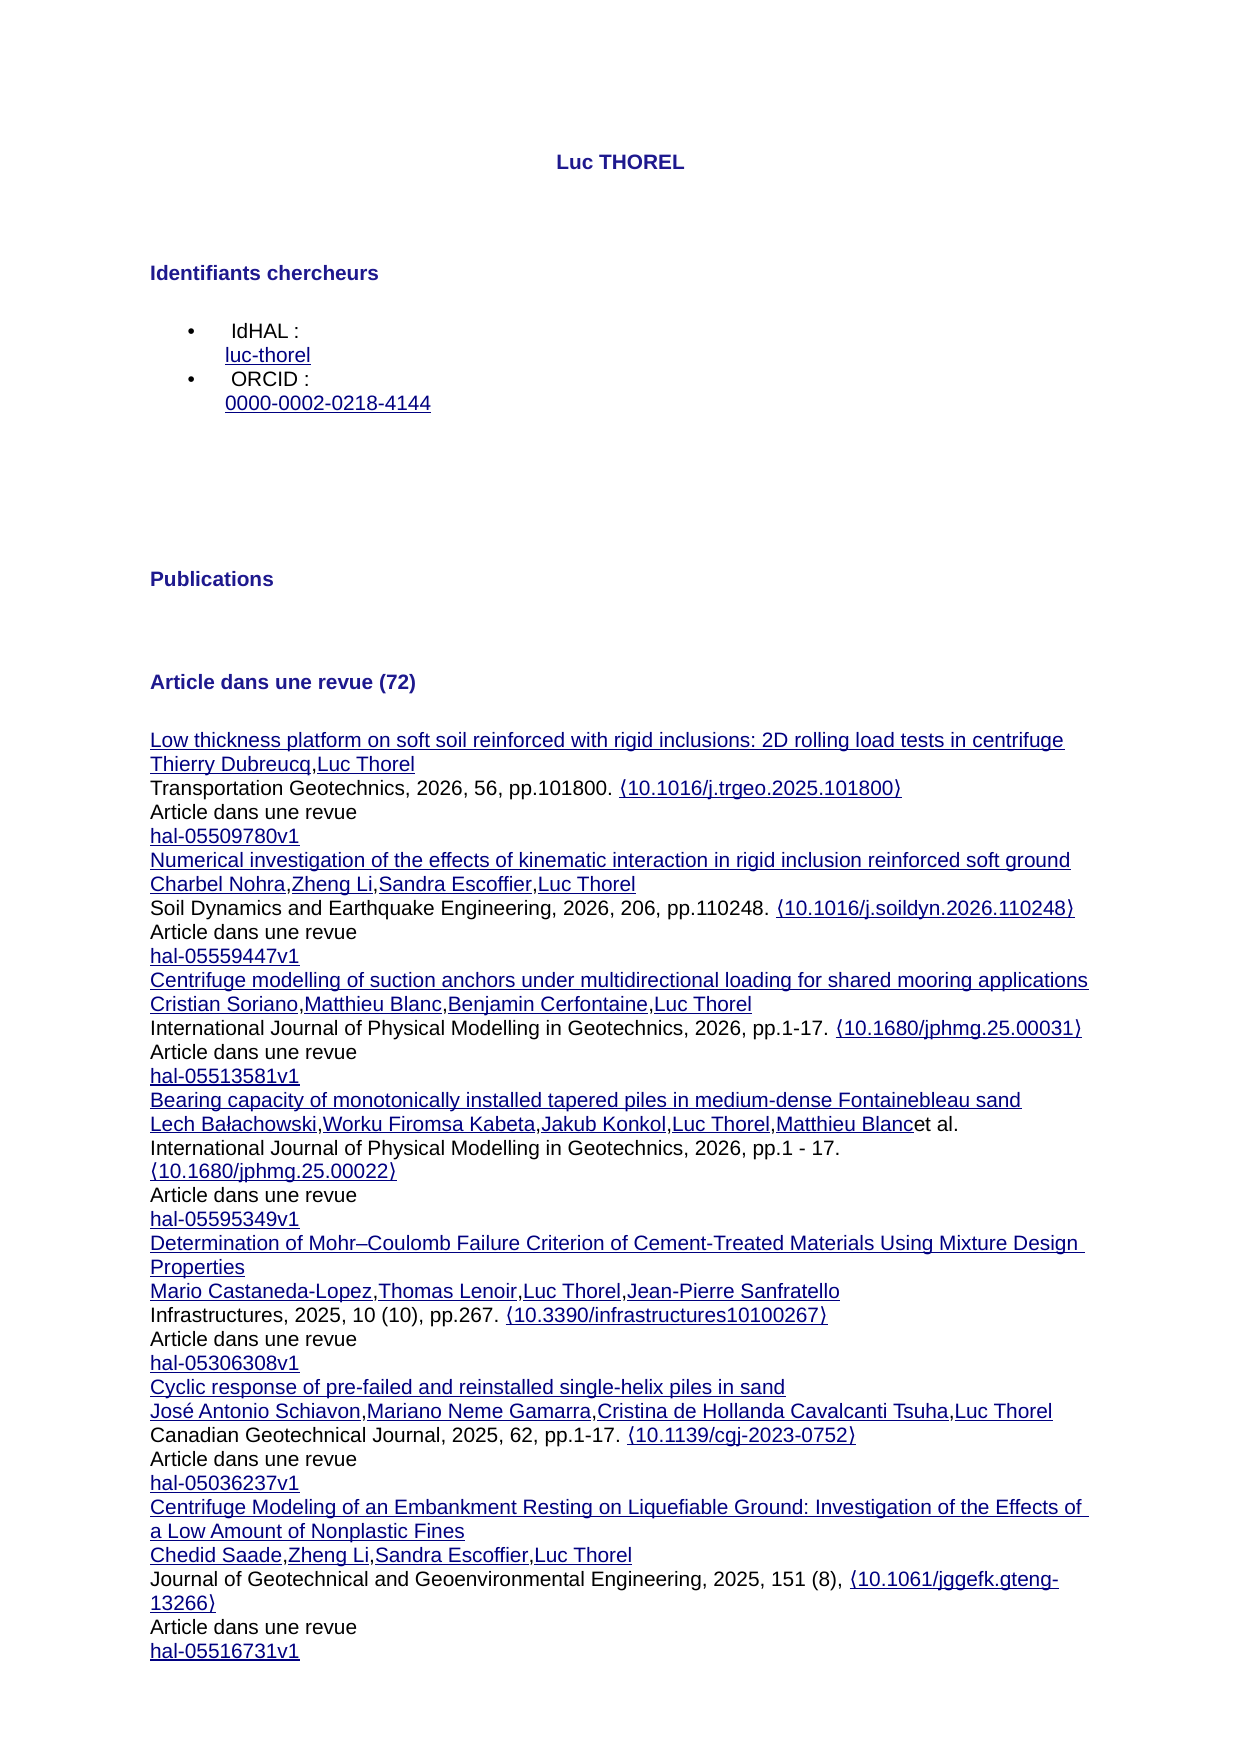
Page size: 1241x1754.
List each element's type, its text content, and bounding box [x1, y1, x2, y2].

list 0000-0002-0218-4144 [187, 391, 1090, 414]
table_cell Cyclic response of pre-failed and reinstalled single-helix piles in sand José Antonio Schiavon,Mariano Neme Gamarra,Cristina de Hollanda Cavalcanti Tsuha,Luc Thorel Canadian Geotechnical Journal, 2025, 62, pp.1-17. ⟨10.1139/cgj-2023-0752⟩ Article dans une revue hal-05036237v1 [150, 1375, 1090, 1495]
table_header Low thickness platform on soft soil reinforced with rigid inclusions: 2D rolling load tests in centrifuge Thierry Dubreucq,Luc Thorel Transportation Geotechnics, 2026, 56, pp.101800. ⟨10.1016/j.trgeo.2025.101800⟩ Article dans une revue hal-05509780v1 [150, 728, 1090, 848]
list luc-thorel [187, 343, 1090, 367]
subtitle Identifiants chercheurs [150, 260, 1090, 284]
table_cell Bearing capacity of monotonically installed tapered piles in medium-dense Fontainebleau sand Lech Bałachowski,Worku Firomsa Kabeta,Jakub Konkol,Luc Thorel,Matthieu Blancet al. International Journal of Physical Modelling in Geotechnics, 2026, pp.1 - 17. ⟨10.1680/jphmg.25.00022⟩ Article dans une revue hal-05595349v1 [150, 1088, 1090, 1231]
subtitle Article dans une revue (72) [150, 670, 1090, 694]
subtitle Publications [150, 567, 1090, 591]
table_cell Determination of Mohr–Coulomb Failure Criterion of Cement-Treated Materials Using Mixture Design Properties Mario Castaneda-Lopez,Thomas Lenoir,Luc Thorel,Jean-Pierre Sanfratello Infrastructures, 2025, 10 (10), pp.267. ⟨10.3390/infrastructures10100267⟩ Article dans une revue hal-05306308v1 [150, 1231, 1090, 1375]
list IdHAL : [187, 319, 1090, 343]
table_cell Centrifuge Modeling of an Embankment Resting on Liquefiable Ground: Investigation of the Effects of a Low Amount of Nonplastic Fines Chedid Saade,Zheng Li,Sandra Escoffier,Luc Thorel Journal of Geotechnical and Geoenvironmental Engineering, 2025, 151 (8), ⟨10.1061/jggefk.gteng-13266⟩ Article dans une revue hal-05516731v1 [150, 1495, 1090, 1662]
subtitle Luc THOREL [150, 150, 1090, 174]
table_cell Centrifuge modelling of suction anchors under multidirectional loading for shared mooring applications Cristian Soriano,Matthieu Blanc,Benjamin Cerfontaine,Luc Thorel International Journal of Physical Modelling in Geotechnics, 2026, pp.1-17. ⟨10.1680/jphmg.25.00031⟩ Article dans une revue hal-05513581v1 [150, 968, 1090, 1087]
table_cell Numerical investigation of the effects of kinematic interaction in rigid inclusion reinforced soft ground Charbel Nohra,Zheng Li,Sandra Escoffier,Luc Thorel Soil Dynamics and Earthquake Engineering, 2026, 206, pp.110248. ⟨10.1016/j.soildyn.2026.110248⟩ Article dans une revue hal-05559447v1 [150, 848, 1090, 968]
list ORCID : [187, 367, 1090, 391]
